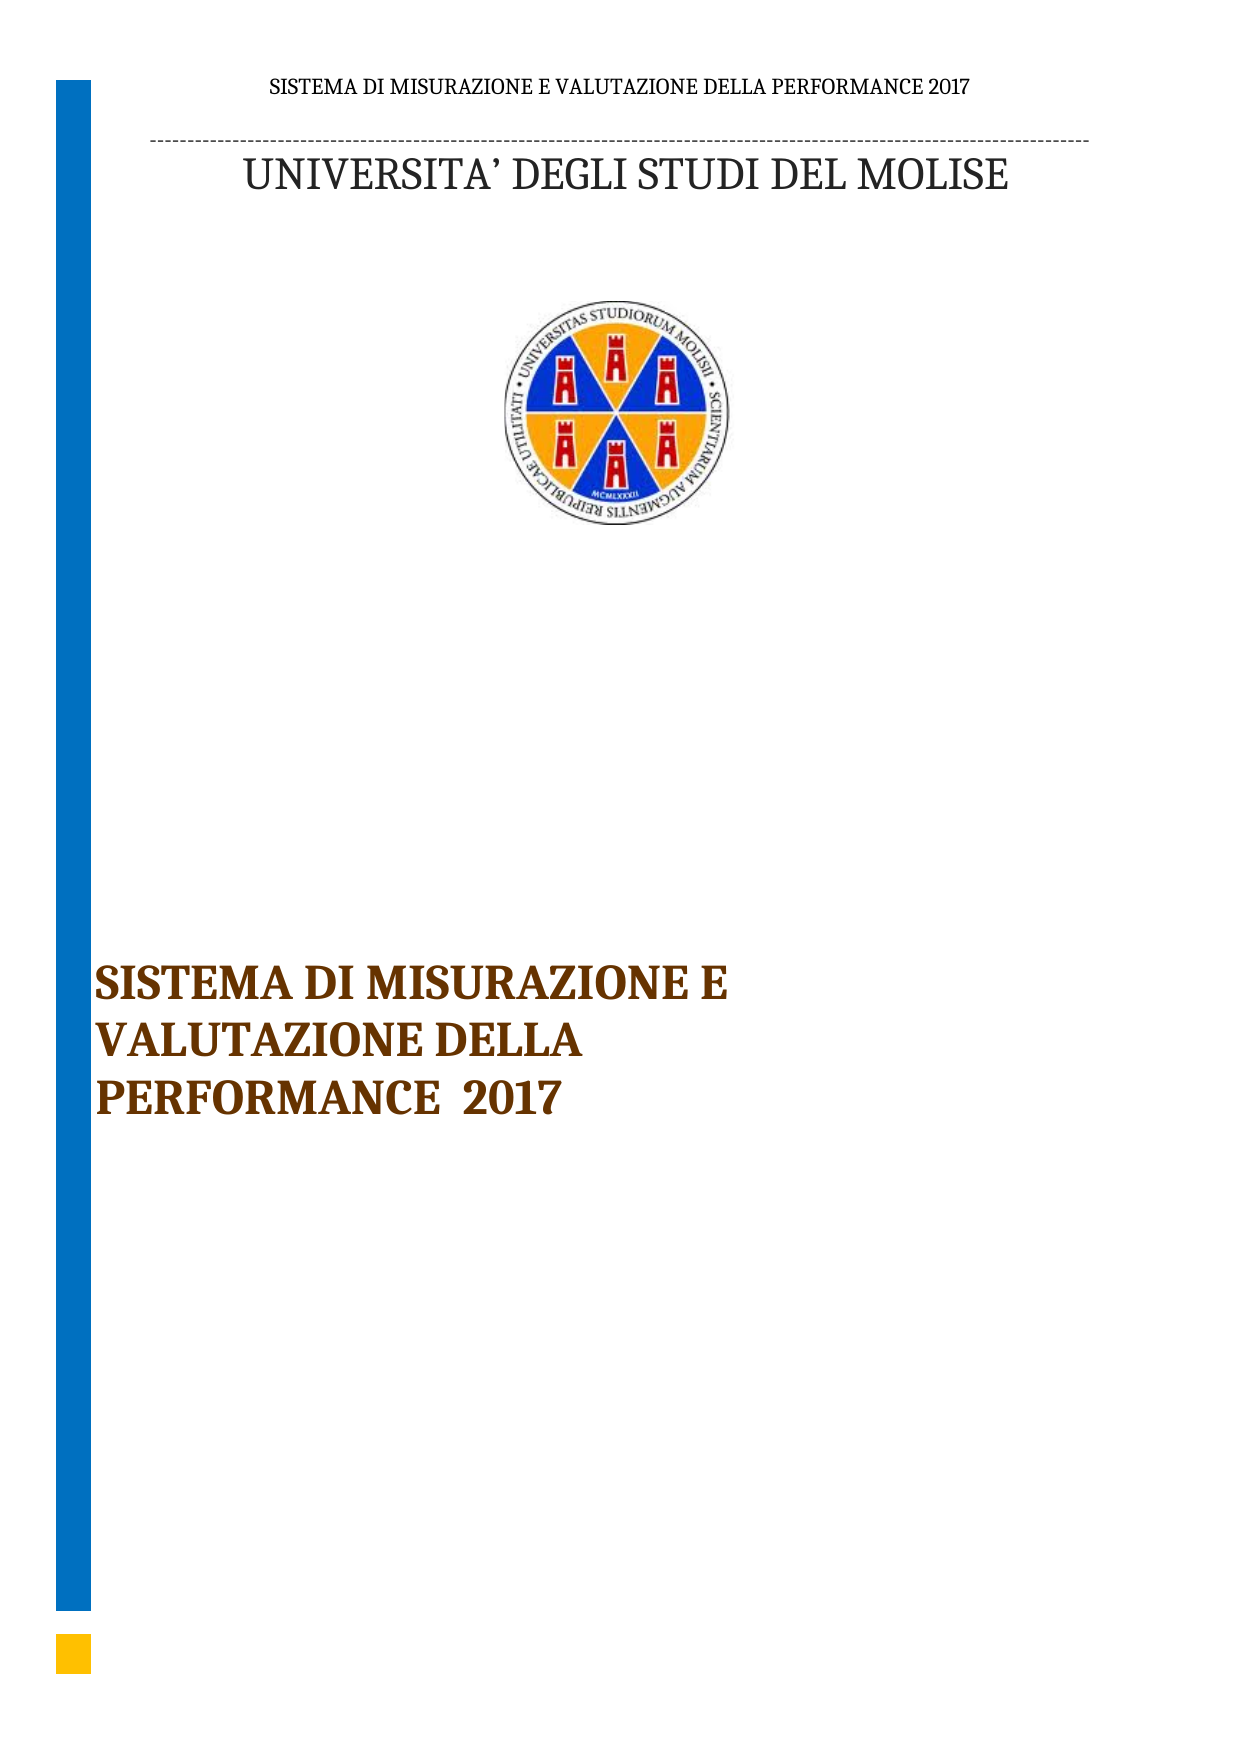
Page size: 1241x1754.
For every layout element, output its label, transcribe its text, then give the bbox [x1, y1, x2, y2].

text SISTEMA DI MISURAZIONE E VALUTAZIONE DELLA PERFORMANCE 2017 [95, 954, 731, 1127]
text UNIVERSITA’ DEGLI STUDI DEL MOLISE [109, 148, 1019, 201]
